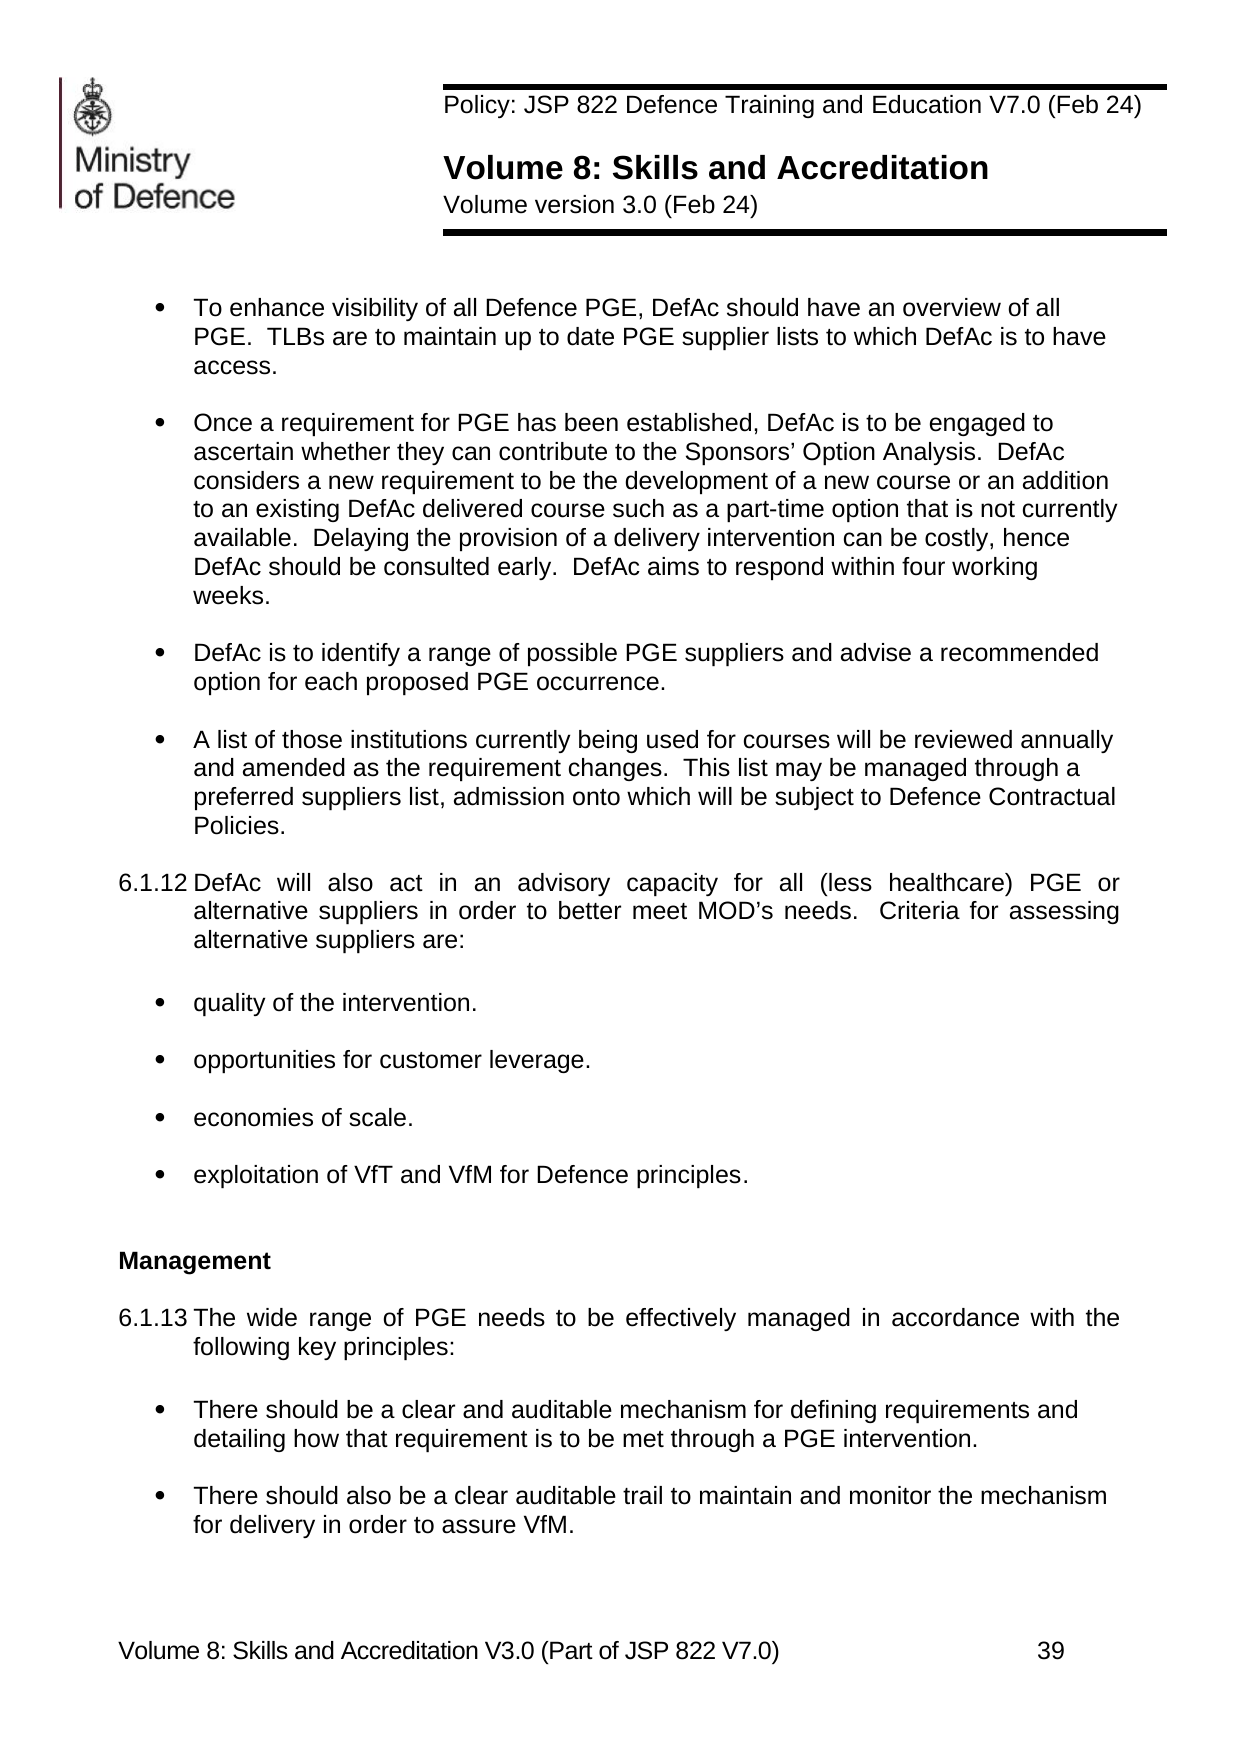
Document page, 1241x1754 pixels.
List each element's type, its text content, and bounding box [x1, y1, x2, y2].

list There should be a clear and auditable mechanism for defining requirements and detailing how that requirement is to be met through a PGE intervention. [156, 1395, 1122, 1452]
list exploitation of VfT and VfM for Defence principles. [156, 1160, 1122, 1189]
list A list of those institutions currently being used for courses will be reviewed annually and amended as the requirement changes. This list may be managed through a preferred suppliers list, admission onto which will be subject to Defence Contractual Policies. [156, 724, 1122, 840]
subtitle Management [118, 1247, 1122, 1275]
list There should also be a clear auditable trail to maintain and monitor the mechanism for delivery in order to assure VfM. [156, 1481, 1122, 1539]
list To enhance visibility of all Defence PGE, DefAc should have an overview of all PGE. TLBs are to maintain up to date PGE supplier lists to which DefAc is to have access. [156, 293, 1122, 379]
subtitle DefAc will also act in an advisory capacity for all (less healthcare) PGE or alternative suppliers in order to better meet MOD’s needs. Criteria for assessing alternative suppliers are: [118, 868, 1122, 954]
list economies of scale. [156, 1103, 1122, 1132]
list quality of the intervention. [156, 988, 1122, 1016]
list opportunities for customer leverage. [156, 1045, 1122, 1074]
list Once a requirement for PGE has been established, DefAc is to be engaged to ascertain whether they can contribute to the Sponsors’ Option Analysis. DefAc considers a new requirement to be the development of a new course or an addition to an existing DefAc delivered course such as a part-time option that is not currently available. Delaying the provision of a delivery intervention can be costly, hence DefAc should be consulted early. DefAc aims to respond within four working weeks. [156, 408, 1122, 609]
list DefAc is to identify a range of possible PGE suppliers and advise a recommended option for each proposed PGE occurrence. [156, 638, 1122, 696]
subtitle The wide range of PGE needs to be effectively managed in accordance with the following key principles: [118, 1304, 1122, 1361]
